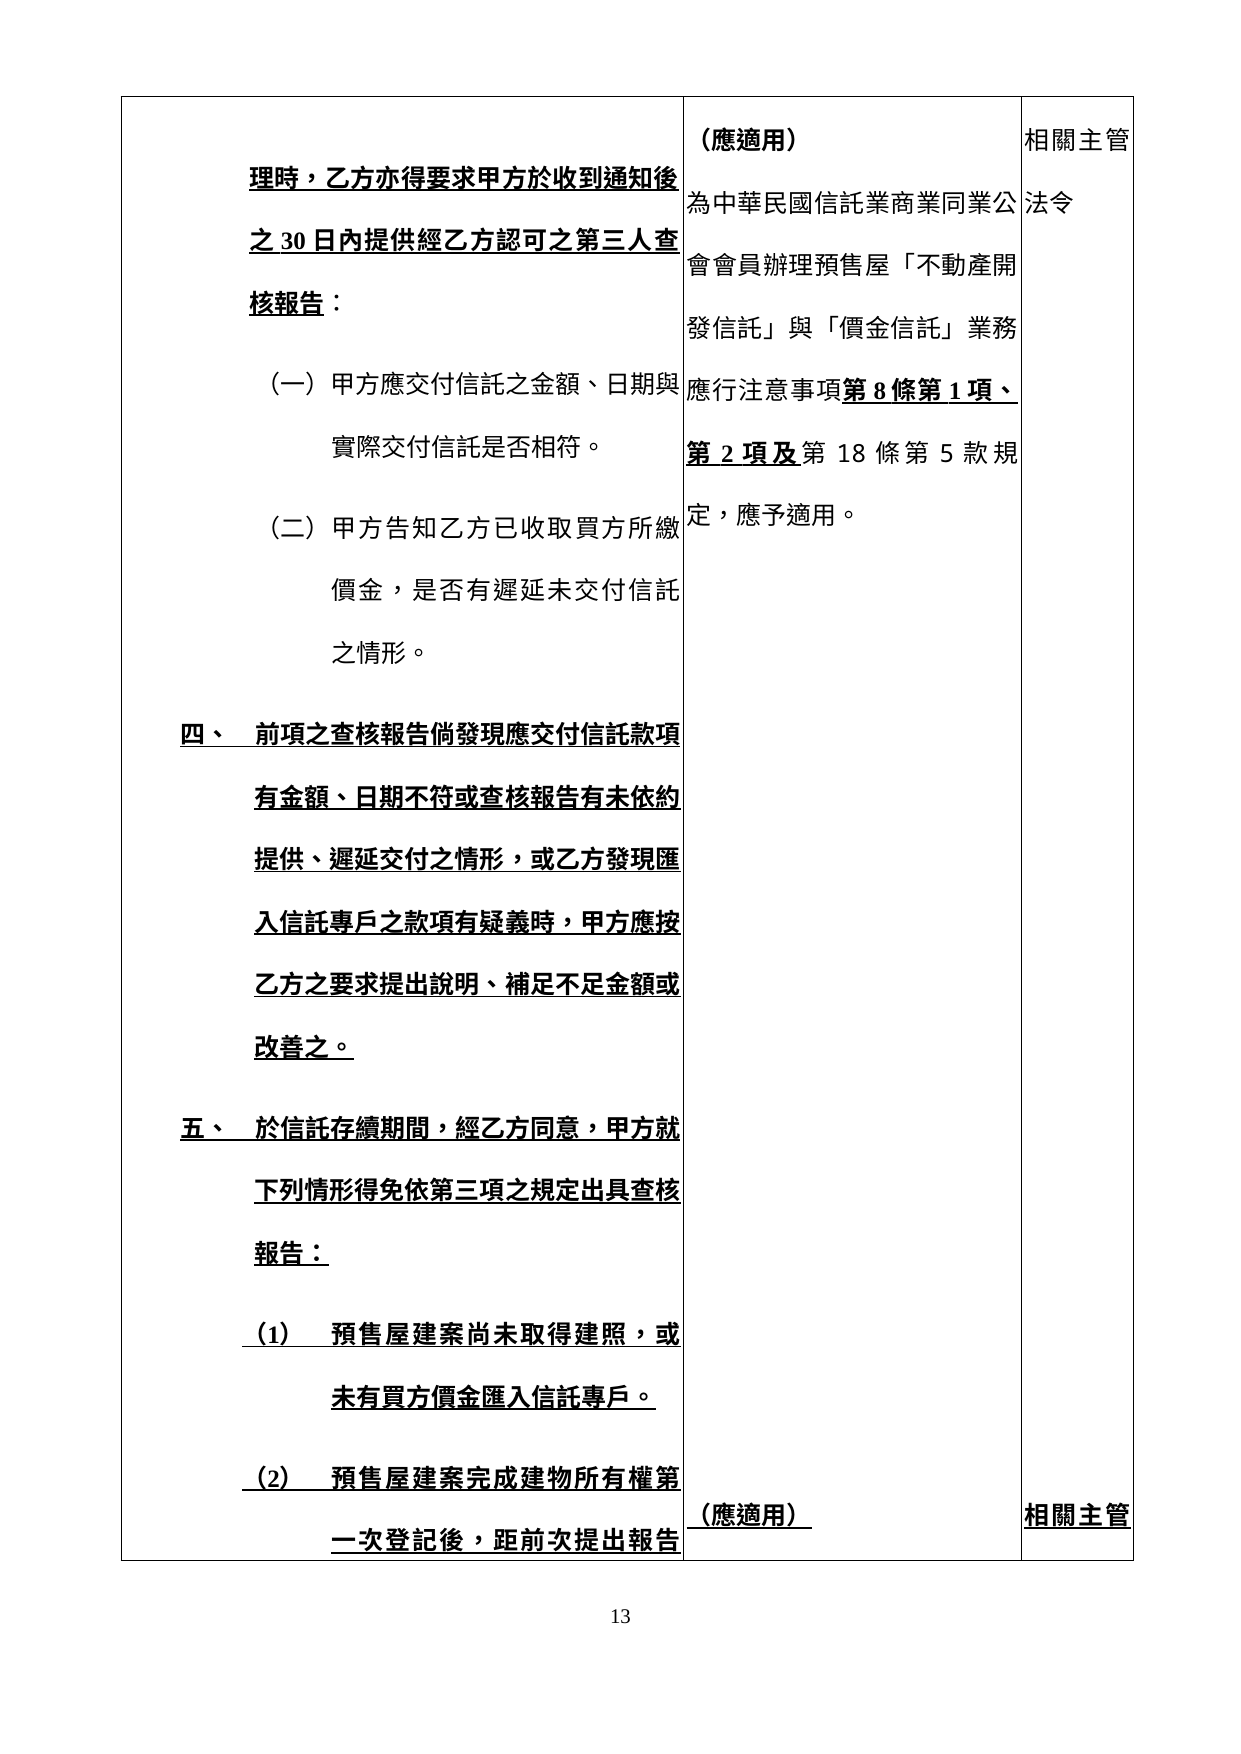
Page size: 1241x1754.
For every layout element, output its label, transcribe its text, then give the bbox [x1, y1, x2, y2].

table_cell 第八條 委託人之義務與責任 甲方聲明並擔保如下： （一）甲方係依中華民國法律設立（認許）且現仍合法存續之公司。 （二） 甲方已完成為簽署本契約所必要之公司內部程序，且甲方及代表或代理甲方簽署或履行本契約之自然人已取得為簽訂及履行本契約所需之一切授權、許可與核准。 （三） 甲方簽訂及履行本契約並未違反任何法令、政府命令、甲方之公司章程或甲方與第三人所簽訂之任何契約、協議、聲明、承諾、約定或其他義務。 甲方應提供本契約之影本予買方，並應提供買賣契約之範本、影本或以電子檔案方式予乙方留底備查。 信託存續期間，甲方應就下列事項，每○個月提供經_______查核及至少每年提供經會計師查核簽認之報告，其查核內容至少應包含下列事項；如甲方有財務情況異常，或有甲方債權人向法院聲請對甲方就其於信託契約下信託受益權進行強制執行而甲方未能妥善處理時，乙方亦得要求甲方於收到通知後之30日內提供經乙方認可之第三人查核報告： （一）甲方應交付信託之金額、日期與實際交付信託是否相符。 （二） 甲方告知乙方已收取買方所繳價金，是否有遲延未交付信託之情形。 四、 前項之查核報告倘發現應交付信託款項有金額、日期不符或查核報告有未依約提供、遲延交付之情形，或乙方發現匯入信託專戶之款項有疑義時，甲方應按乙方之要求提出說明、補足不足金額或改善之。 五、 於信託存續期間，經乙方同意，甲方就下列情形得免依第三項之規定出具查核報告： 預售屋建案尚未取得建照，或未有買方價金匯入信託專戶。 預售屋建案完成建物所有權第一次登記後，距前次提出報告時僅餘畸零月數，則就該畸零月數部分不適用之。 預售屋建案完成建物所有權第一次登記後，信託目的已達成，甲方仍繼續辦理銷售，尚未終止信託契約並返還信託財產之情形。 信託目的確定不能完成時，並經甲方出具聲明書；或甲方已有明確事證足證信託目的確定不能完成時。 甲方對於本專案預售屋買賣交易應有適當之防制措施，並應以下列方式控管： （一） 買賣契約應有編號，由甲方自行登錄及控管，並提供契約編號簿冊及載明買方資料予乙方。乙方得派員或委託 定期或不定期查核。 （二）影印、縮影照像或以電子檔案方式留存買方之各項證件。 甲方應將下列事項於買賣契約或其附件中訂明並告知買方(包括後續買賣契約之受讓人)： （一）價金信託之信託目的係在將買方所繳價金依信託契約之約定專款專用，不具有「完工保證」或「價金返還保證」等之功能。買方就買賣契約之任何請求，應由甲方負最終履約責任。 （二） 為保障買方權益及配合乙方建置查詢網頁，甲方應告知且徵取買方書面同意將其個人資料及買賣契約資料提供予乙方，並同意乙方於信託契約相關之特定目的範圍內，得為蒐集、處理、利用及揭露。但除法令、中華民國信託業商業同業公會會員辦理預售屋「不動產開發信託」與「價金信託」業務應行注意事項或信託契約約定應予公開或揭露者外，乙方應負保密之責任。 （三）買方所繳價金，除直接匯(存)入信託專戶者外，甲方至遲應於收訖該筆價金之次一營業日交付信託。但不論前述任一方式，其信託關係僅存在於乙方與甲方，並非存在於乙方與買方，買方所繳價金於甲方交付信託後方為信託財產，未存入信託專戶之價金非屬信託財產，不受本價金信託之保障，就未存入信託專戶之價金所生之相關爭議應由買賣雙方自行協商。買方應每次繳款後自行於查詢網頁查詢其所繳價金交付信託之明細及相關資訊，以確認其所繳價金是否已確實交付信託。查詢網址為：[ ]，查詢途徑為：[ ]。買方對該網頁之資訊如有任何疑問，應逕洽甲方或乙方處理。 （四） 本契約第二條第四項「特定事由」發生時，買方對於可供分配信託財產之請求將因稅費、法定抵押權及抵押權等各項優先權利而受影響；買方就其未受償部分，應依買賣契約之約定向甲方請求。 （五） 本契約第二條第四項「特定事由」發生，如受託人認為有需要通知預售屋買方召開受益權人會議之情形，受益權人會議之召集事由、召集程序、議決方法、表決權之計算及其他應遵循事項如本契約附件一所載，甲方應將其訂為買賣契約之一部分，與買賣契約有相同效力。 （六）為確保買方權益，買方如發現下列情形應經由查詢網頁提供之通知管道及方式通知乙方： 1. 甲方有違反預售屋履約擔保機制相關之規定。 2. 依查詢網頁所揭露買方所繳價金及預售屋交易之資訊，與買方得悉之實際資訊不符者。 於信託存續期間內，因處理信託事務之需要，甲方應配合提供相關資料或證明文件予乙方；如因甲方提供之資料不實，致乙方或第三人受損害者，甲方應自負一切法律上責任。 甲方交付乙方之買賣契約價金明細如有變更或增訂者，應詳實提供更新資訊，甲方並應擔保資訊俱為真實、正確、完整；如有違反，甲方應負違約責任，乙方得停止甲方提領或動用信託財產，並得依本契約第十八條第二項及第三項之約定辦理。如因甲方提供之資料不實，致乙方或第三人受損害者，甲方應自負一切法律上責任。 買賣契約如有變更、無效、解除或終止之情事者，甲方應即通知乙方，如因怠為通知致生損害於乙方或第三人，或發生爭議者，甲方應自負一切法律上責任。 甲方有關出賣人之責任（包含但不限於開立統一發票交由買方收執）及因買賣所發生之一切稅捐、規費及代書費等，概由甲方自行負擔。 甲方之承攬廠商如發生下列事由之一，經甲方解除或終止承攬合約時，甲方應另行委任新承攬廠商並立即通知乙方： 無故停工達○個月以上； 無法如期完工； 違反承攬合約約定；或 _________ [122, 97, 683, 1560]
table_cell （應適用） 為中華民國信託業商業同業公會會員辦理預售屋「不動產開發信託」與「價金信託」業務應行注意事項第8條第1項、第2項及第18條第5款規定，應予適用。 （應適用） [684, 97, 1021, 1560]
table_cell 相關主管法令 相關主管 [1022, 97, 1133, 1560]
